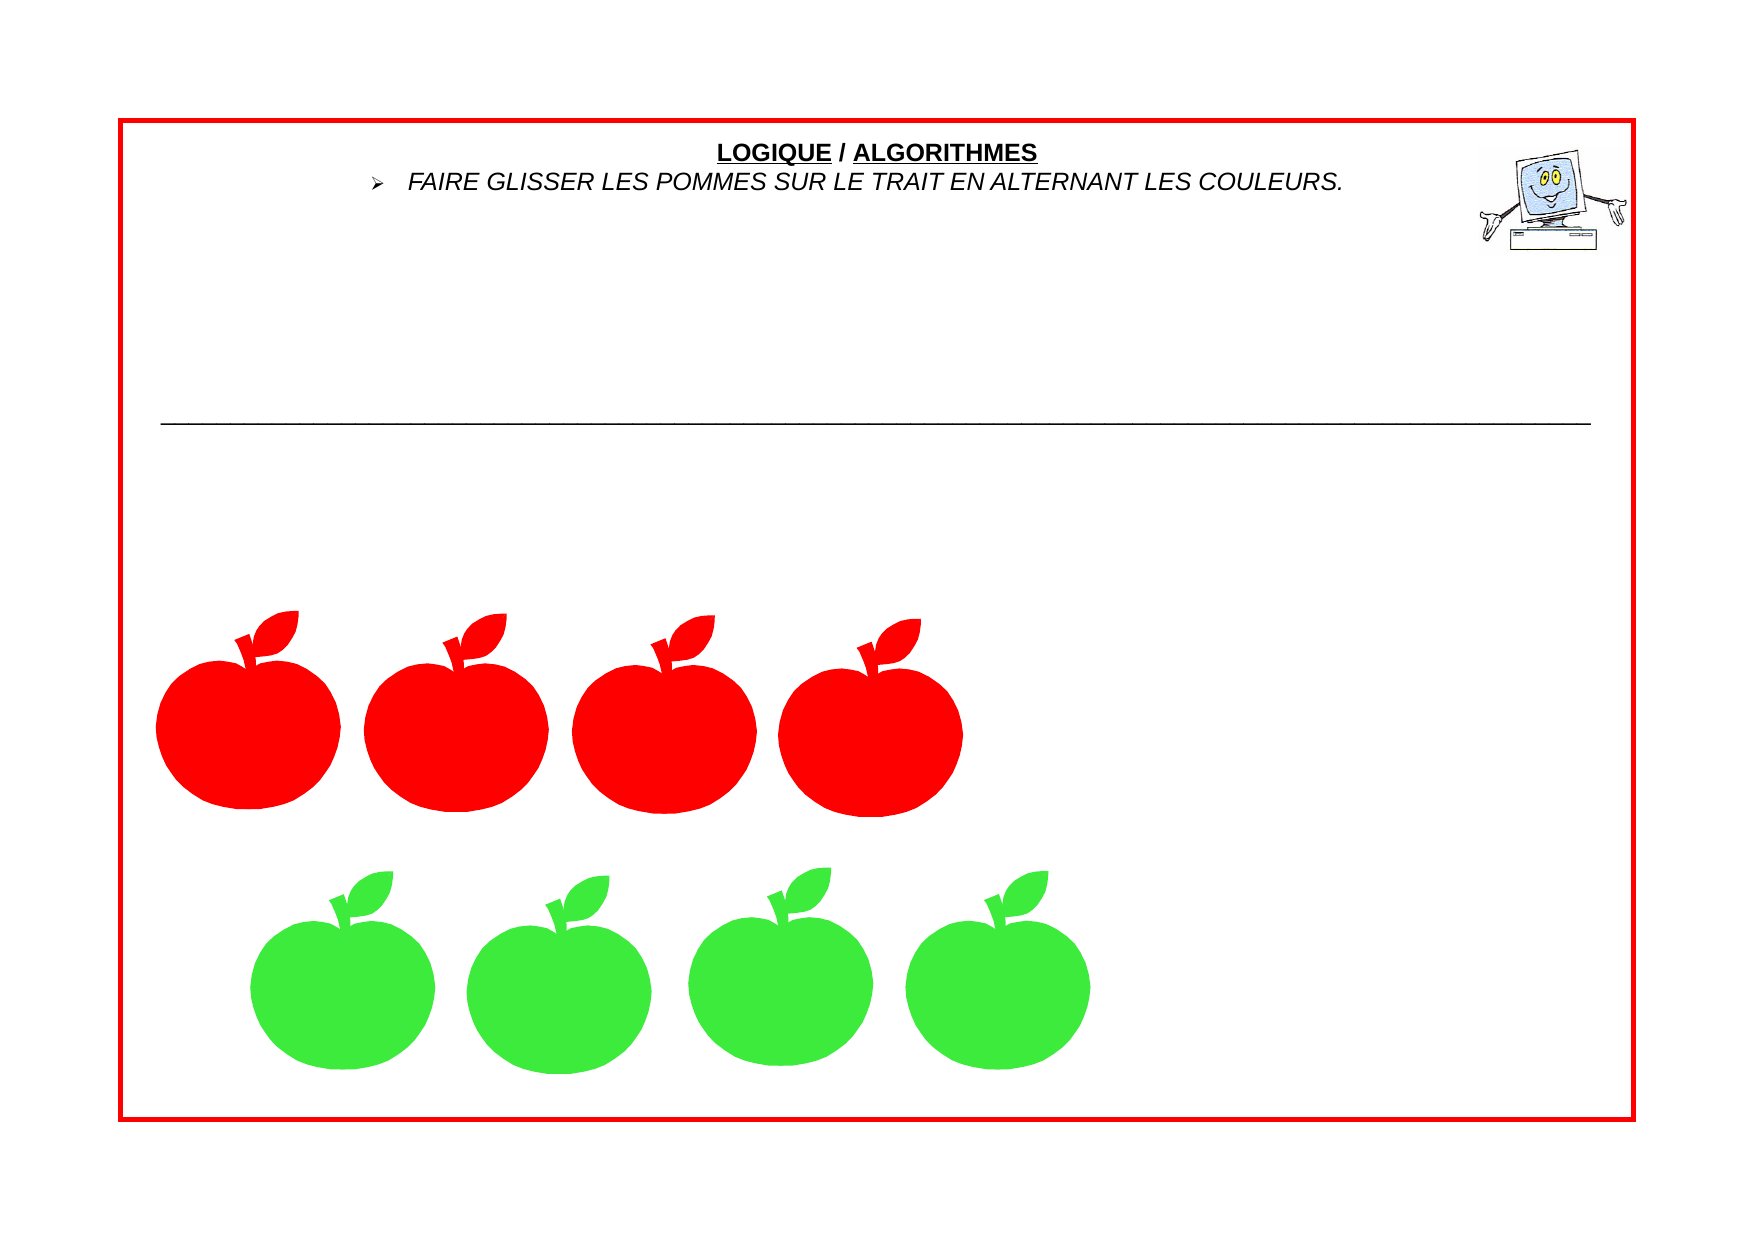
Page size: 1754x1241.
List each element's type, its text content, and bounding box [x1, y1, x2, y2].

picture [1478, 147, 1629, 255]
list FAIRE GLISSER LES POMMES SUR LE TRAIT EN ALTERNANT LES COULEURS. [123, 167, 1477, 196]
text LOGIQUE / ALGORITHMES [138, 138, 1631, 256]
text _______________________________________________________________________________________________________ [138, 397, 1616, 426]
